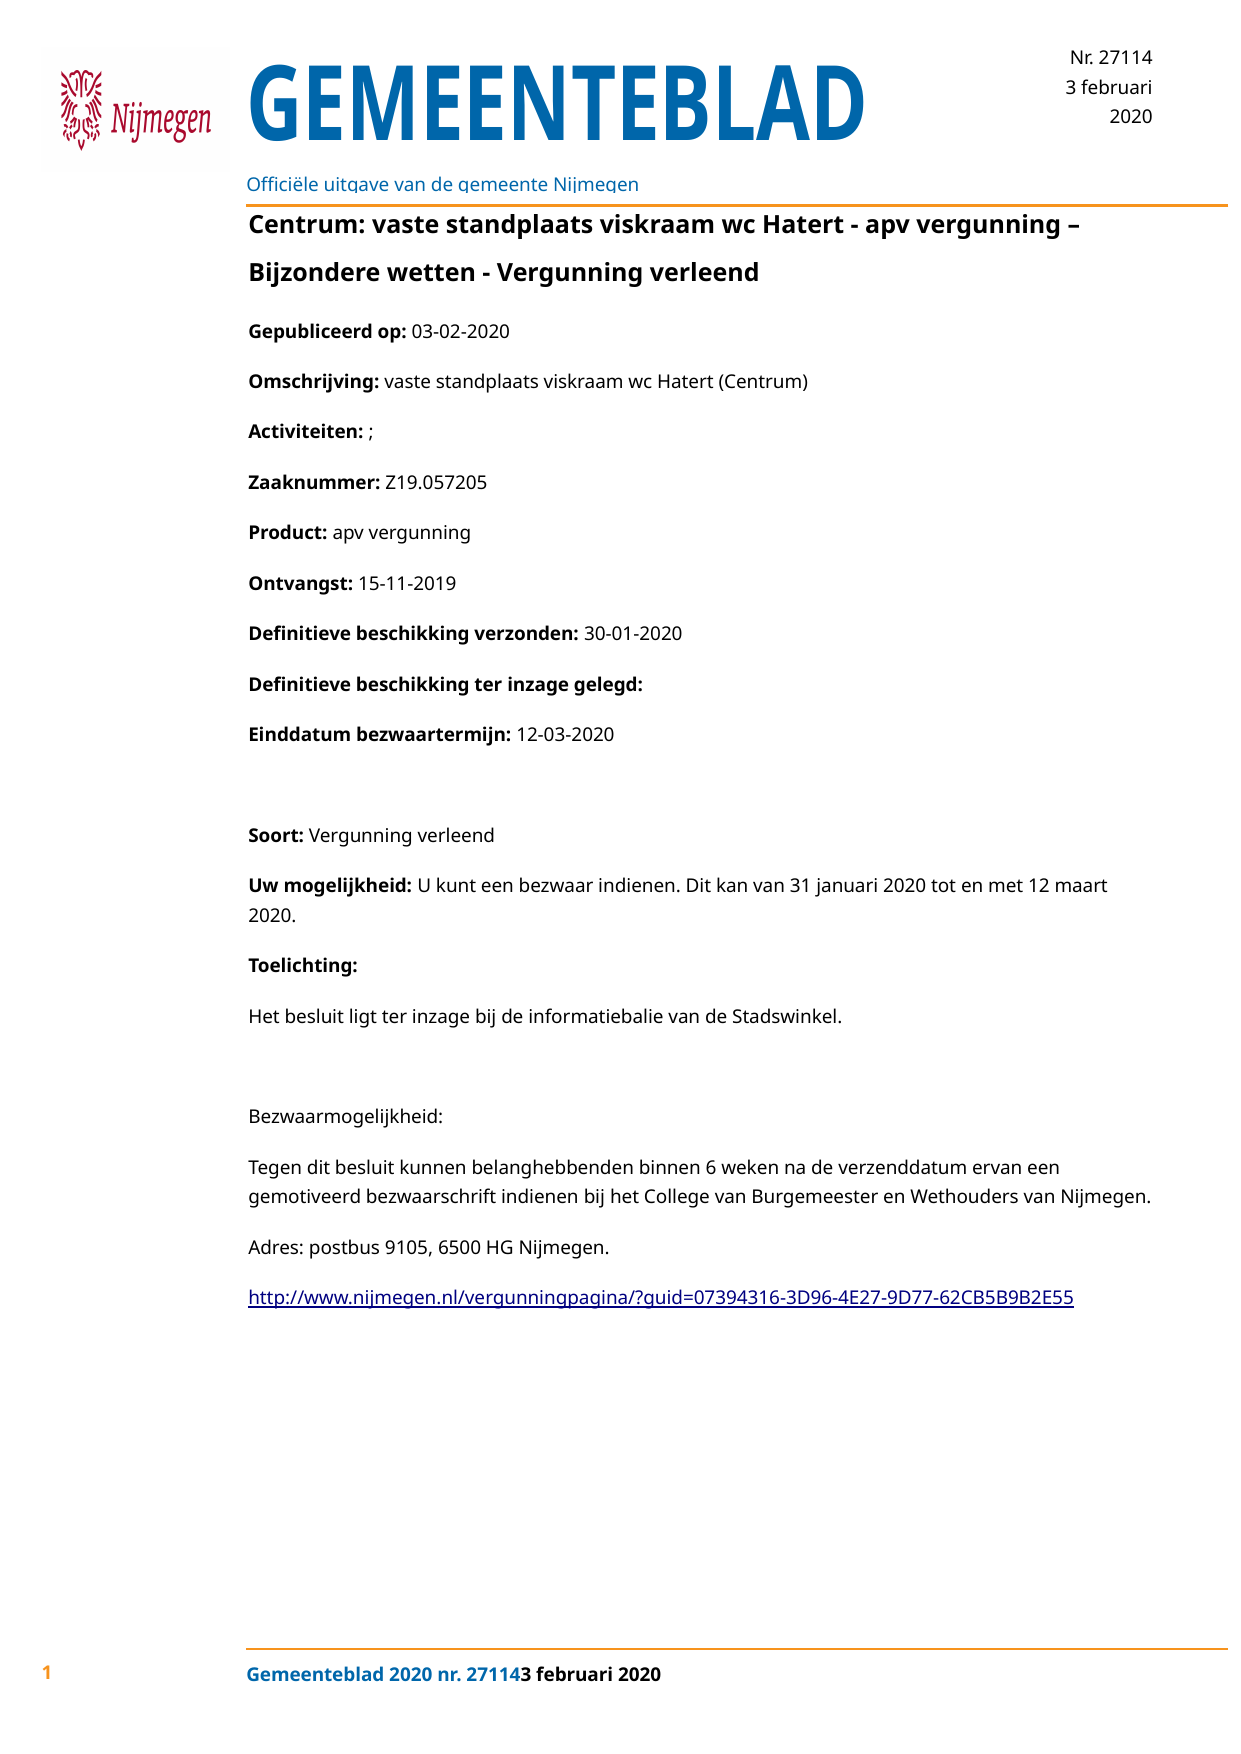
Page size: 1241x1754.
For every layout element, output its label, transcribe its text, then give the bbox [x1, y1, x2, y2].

text Omschrijving: vaste standplaats viskraam wc Hatert (Centrum) [248, 368, 1152, 394]
text http://www.nijmegen.nl/vergunningpagina/?guid=07394316-3D96-4E27-9D77-62CB5B9B2E55 [248, 1284, 1152, 1310]
text Gepubliceerd op: 03-02-2020 [248, 318, 1152, 344]
text Ontvangst: 15-11-2019 [248, 570, 1152, 596]
text Product: apv vergunning [248, 519, 1152, 545]
text Uw mogelijkheid: U kunt een bezwaar indienen. Dit kan van 31 januari 2020 tot en met 12 maart 2020. [248, 872, 1152, 928]
text Einddatum bezwaartermijn: 12-03-2020 [248, 721, 1152, 747]
picture [41, 47, 231, 172]
text Activiteiten: ; [248, 419, 1152, 444]
text Toelichting: [248, 952, 1152, 978]
text Bezwaarmogelijkheid: [248, 1104, 1152, 1129]
text Centrum: vaste standplaats viskraam wc Hatert - apv vergunning – Bijzondere wetten - Vergunning verleend [248, 207, 1152, 288]
text Definitieve beschikking verzonden: 30-01-2020 [248, 620, 1152, 646]
text Soort: Vergunning verleend [248, 822, 1152, 848]
text Tegen dit besluit kunnen belanghebbenden binnen 6 weken na de verzenddatum ervan een gemotiveerd bezwaarschrift indienen bij het College van Burgemeester en Wethouders van Nijmegen. [248, 1154, 1152, 1209]
text Definitieve beschikking ter inzage gelegd: [248, 671, 1152, 697]
text Het besluit ligt ter inzage bij de informatiebalie van de Stadswinkel. [248, 1003, 1152, 1029]
text Zaaknummer: Z19.057205 [248, 469, 1152, 495]
text Adres: postbus 9105, 6500 HG Nijmegen. [248, 1234, 1152, 1260]
